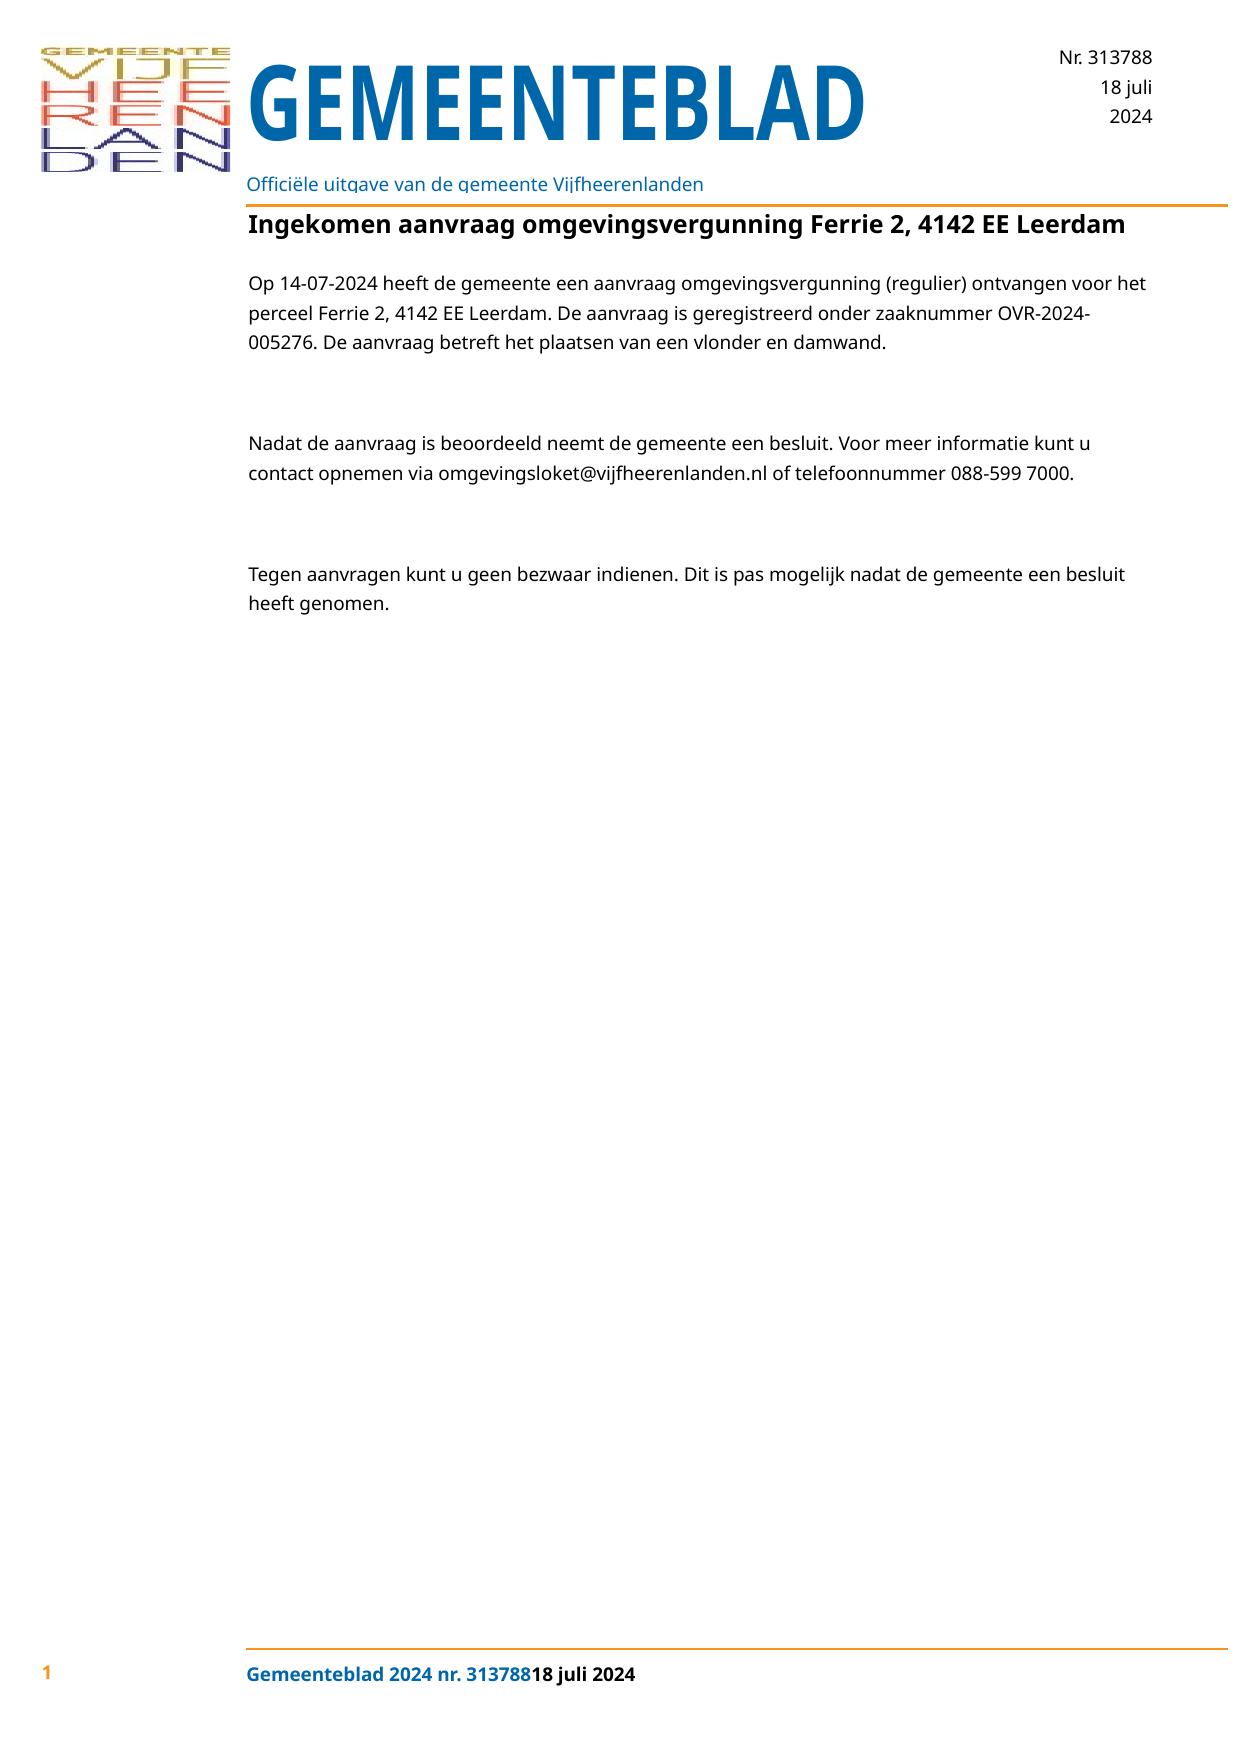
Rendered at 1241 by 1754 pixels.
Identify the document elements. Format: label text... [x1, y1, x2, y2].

text Tegen aanvragen kunt u geen bezwaar indienen. Dit is pas mogelijk nadat de gemeente een besluit heeft genomen. [248, 561, 1152, 616]
text Nadat de aanvraag is beoordeeld neemt de gemeente een besluit. Voor meer informatie kunt u contact opnemen via omgevingsloket@vijfheerenlanden.nl of telefoonnummer 088-599 7000. [248, 430, 1152, 486]
picture [41, 47, 231, 172]
text Ingekomen aanvraag omgevingsvergunning Ferrie 2, 4142 EE Leerdam [248, 207, 1152, 241]
text Op 14-07-2024 heeft de gemeente een aanvraag omgevingsvergunning (regulier) ontvangen voor het perceel Ferrie 2, 4142 EE Leerdam. De aanvraag is geregistreerd onder zaaknummer OVR-2024-005276. De aanvraag betreft het plaatsen van een vlonder en damwand. [248, 270, 1152, 355]
